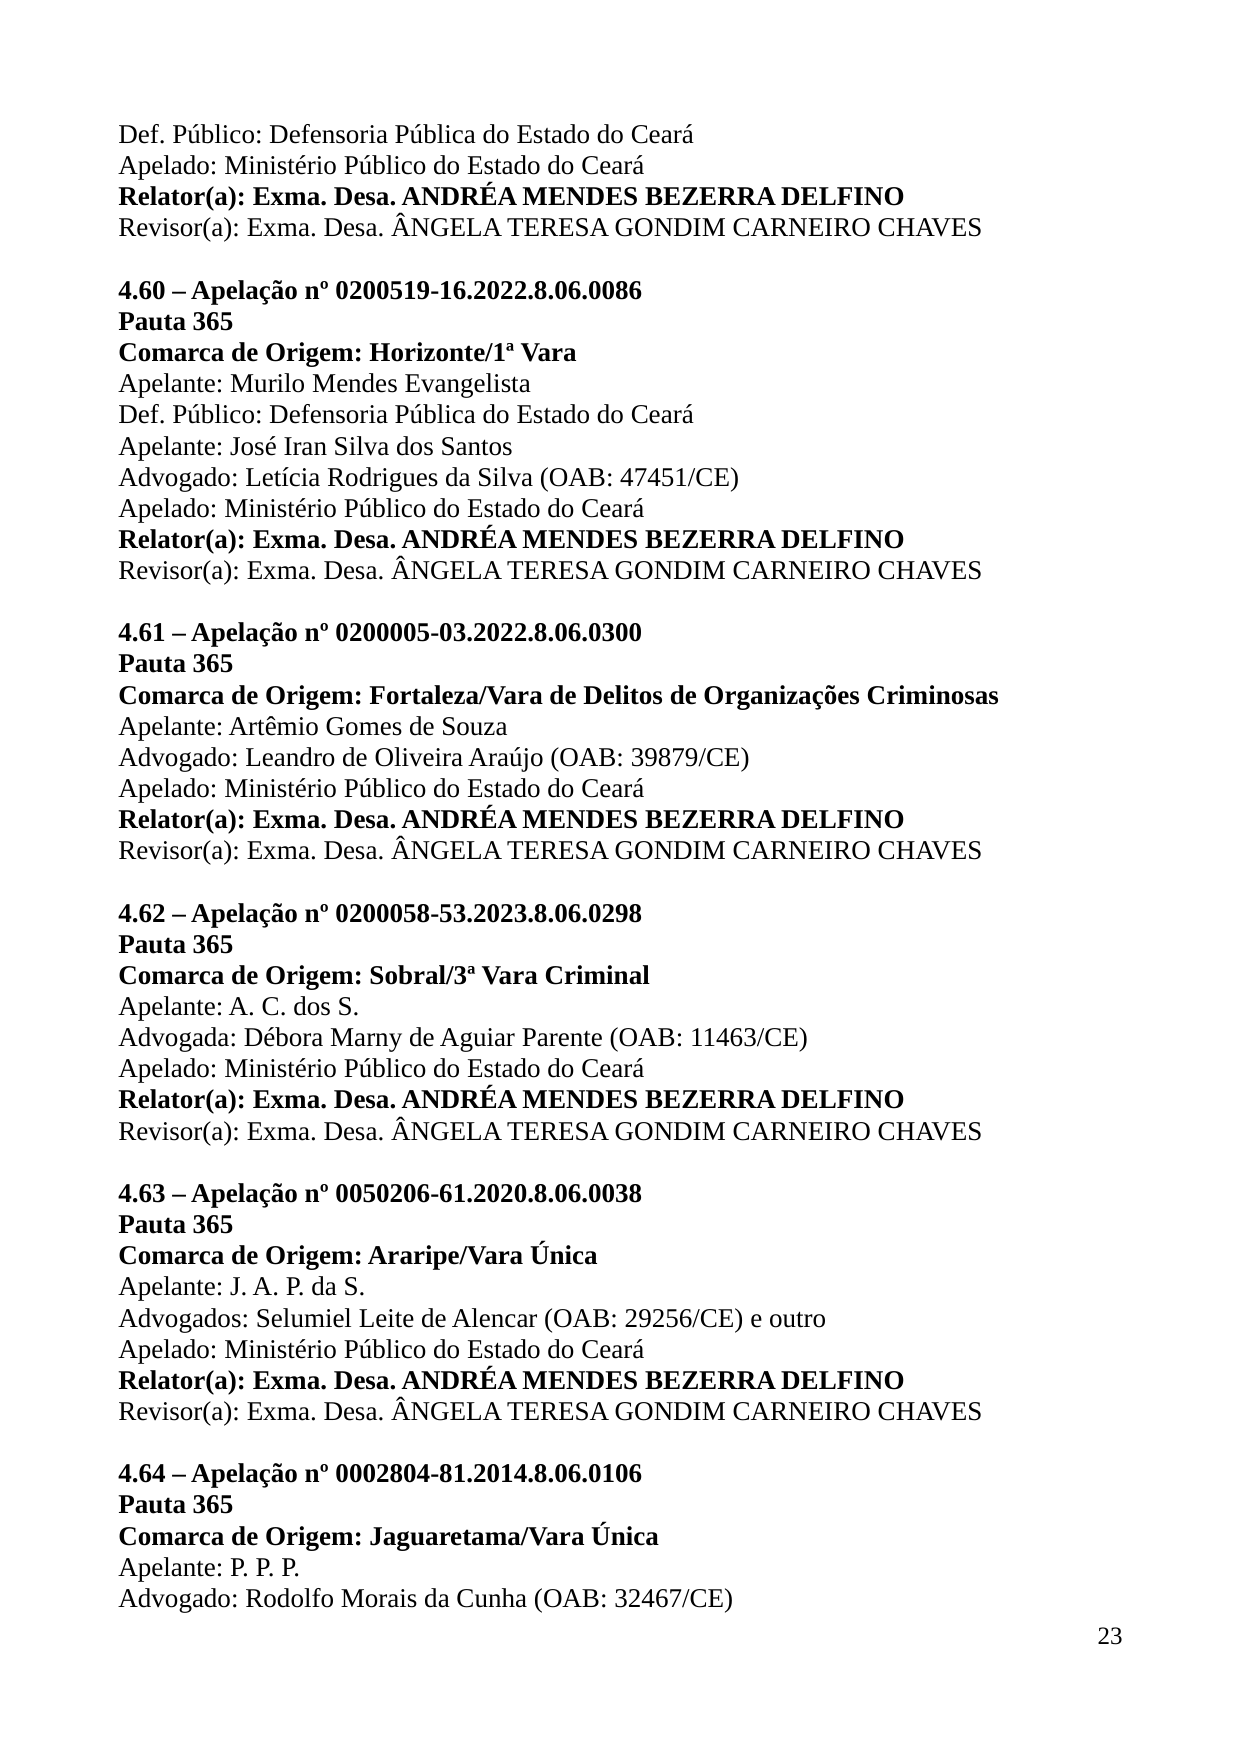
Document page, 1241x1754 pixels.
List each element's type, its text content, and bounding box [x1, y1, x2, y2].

text 4.63 – Apelação nº 0050206-61.2020.8.06.0038 [118, 1177, 1122, 1208]
text Apelado: Ministério Público do Estado do Ceará [118, 149, 1122, 180]
text Pauta 365 [118, 648, 1122, 679]
text Apelante: P. P. P. [118, 1551, 1122, 1582]
text Apelado: Ministério Público do Estado do Ceará [118, 772, 1122, 803]
text Revisor(a): Exma. Desa. ÂNGELA TERESA GONDIM CARNEIRO CHAVES [118, 1115, 1122, 1146]
text 4.64 – Apelação nº 0002804-81.2014.8.06.0106 [118, 1457, 1122, 1488]
text Comarca de Origem: Jaguaretama/Vara Única [118, 1520, 1122, 1551]
text Advogado: Leandro de Oliveira Araújo (OAB: 39879/CE) [118, 741, 1122, 772]
text Revisor(a): Exma. Desa. ÂNGELA TERESA GONDIM CARNEIRO CHAVES [118, 212, 1122, 243]
text 4.62 – Apelação nº 0200058-53.2023.8.06.0298 [118, 897, 1122, 928]
text Apelante: José Iran Silva dos Santos [118, 429, 1122, 461]
text Revisor(a): Exma. Desa. ÂNGELA TERESA GONDIM CARNEIRO CHAVES [118, 1395, 1122, 1426]
text Apelado: Ministério Público do Estado do Ceará [118, 1052, 1122, 1084]
text Advogado: Letícia Rodrigues da Silva (OAB: 47451/CE) [118, 461, 1122, 492]
text 4.61 – Apelação nº 0200005-03.2022.8.06.0300 [118, 616, 1122, 648]
text Def. Público: Defensoria Pública do Estado do Ceará [118, 398, 1122, 429]
text Apelante: Murilo Mendes Evangelista [118, 367, 1122, 398]
text Comarca de Origem: Fortaleza/Vara de Delitos de Organizações Criminosas [118, 679, 1122, 710]
text Relator(a): Exma. Desa. ANDRÉA MENDES BEZERRA DELFINO [118, 180, 1122, 212]
text Revisor(a): Exma. Desa. ÂNGELA TERESA GONDIM CARNEIRO CHAVES [118, 554, 1122, 585]
text Revisor(a): Exma. Desa. ÂNGELA TERESA GONDIM CARNEIRO CHAVES [118, 834, 1122, 866]
text Relator(a): Exma. Desa. ANDRÉA MENDES BEZERRA DELFINO [118, 1084, 1122, 1115]
text Advogados: Selumiel Leite de Alencar (OAB: 29256/CE) e outro [118, 1302, 1122, 1333]
text Apelante: A. C. dos S. [118, 990, 1122, 1021]
text 4.60 – Apelação nº 0200519-16.2022.8.06.0086 [118, 274, 1122, 305]
text Apelado: Ministério Público do Estado do Ceará [118, 492, 1122, 523]
text Comarca de Origem: Horizonte/1ª Vara [118, 336, 1122, 367]
text Pauta 365 [118, 1488, 1122, 1520]
text Comarca de Origem: Sobral/3ª Vara Criminal [118, 959, 1122, 990]
text Pauta 365 [118, 305, 1122, 336]
text Advogado: Rodolfo Morais da Cunha (OAB: 32467/CE) [118, 1582, 1122, 1613]
text Apelado: Ministério Público do Estado do Ceará [118, 1333, 1122, 1364]
text Pauta 365 [118, 1208, 1122, 1239]
text Pauta 365 [118, 928, 1122, 959]
text Relator(a): Exma. Desa. ANDRÉA MENDES BEZERRA DELFINO [118, 523, 1122, 554]
text Relator(a): Exma. Desa. ANDRÉA MENDES BEZERRA DELFINO [118, 1364, 1122, 1395]
text Def. Público: Defensoria Pública do Estado do Ceará [118, 118, 1122, 149]
text Apelante: Artêmio Gomes de Souza [118, 710, 1122, 741]
text Advogada: Débora Marny de Aguiar Parente (OAB: 11463/CE) [118, 1021, 1122, 1052]
text Relator(a): Exma. Desa. ANDRÉA MENDES BEZERRA DELFINO [118, 803, 1122, 834]
text Apelante: J. A. P. da S. [118, 1271, 1122, 1302]
text Comarca de Origem: Araripe/Vara Única [118, 1239, 1122, 1271]
